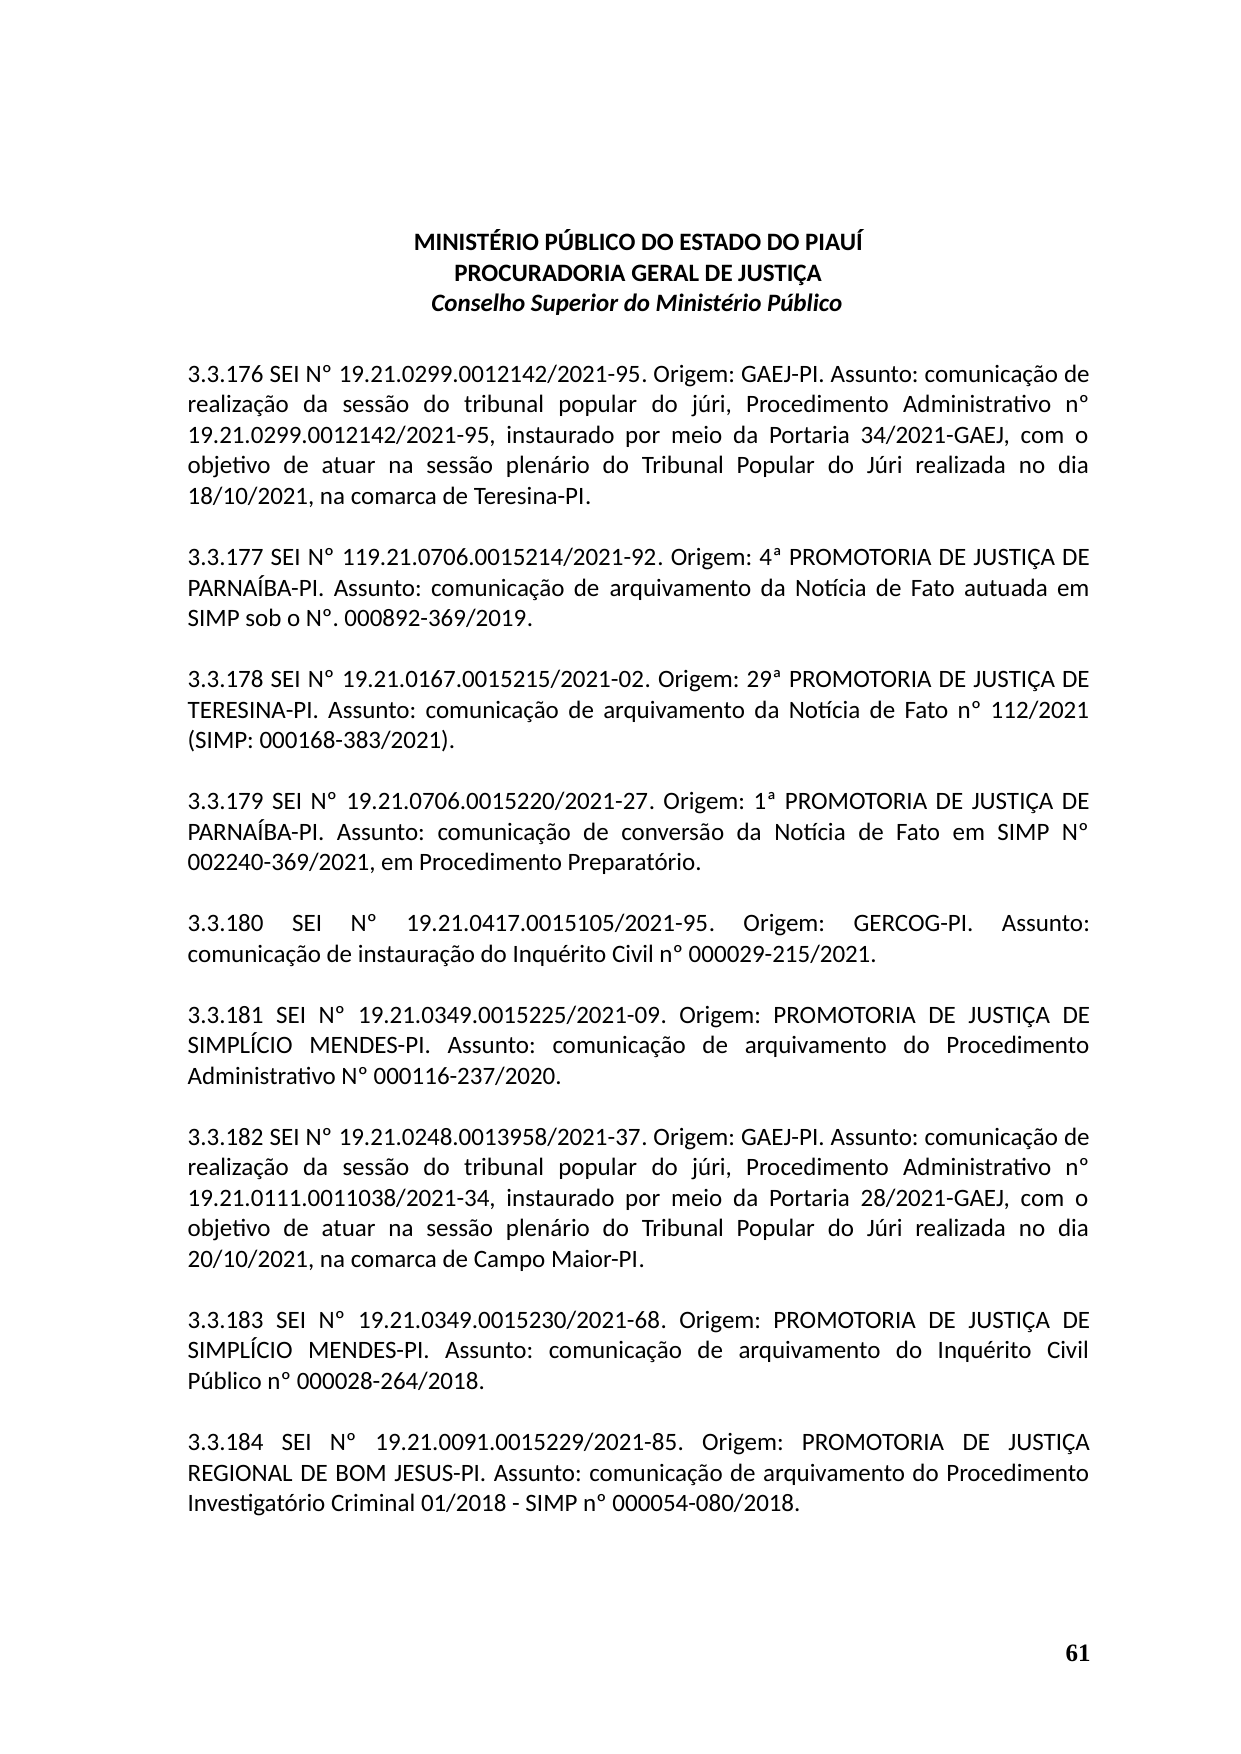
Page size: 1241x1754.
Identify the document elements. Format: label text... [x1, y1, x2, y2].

text 3.3.176 SEI Nº 19.21.0299.0012142/2021-95. Origem: GAEJ-PI. Assunto: comunicação de realização da sessão do tribunal popular do júri, Procedimento Administrativo nº 19.21.0299.0012142/2021-95, instaurado por meio da Portaria 34/2021-GAEJ, com o objetivo de atuar na sessão plenário do Tribunal Popular do Júri realizada no dia 18/10/2021, na comarca de Teresina-PI. [187, 358, 1090, 511]
text 3.3.179 SEI Nº 19.21.0706.0015220/2021-27. Origem: 1ª PROMOTORIA DE JUSTIÇA DE PARNAÍBA-PI. Assunto: comunicação de conversão da Notícia de Fato em SIMP Nº 002240-369/2021, em Procedimento Preparatório. [187, 785, 1090, 877]
text 3.3.180 SEI Nº 19.21.0417.0015105/2021-95. Origem: GERCOG-PI. Assunto: comunicação de instauração do Inquérito Civil nº 000029-215/2021. [187, 907, 1090, 968]
text 3.3.182 SEI Nº 19.21.0248.0013958/2021-37. Origem: GAEJ-PI. Assunto: comunicação de realização da sessão do tribunal popular do júri, Procedimento Administrativo nº 19.21.0111.0011038/2021-34, instaurado por meio da Portaria 28/2021-GAEJ, com o objetivo de atuar na sessão plenário do Tribunal Popular do Júri realizada no dia 20/10/2021, na comarca de Campo Maior-PI. [187, 1121, 1090, 1274]
text 3.3.184 SEI Nº 19.21.0091.0015229/2021-85. Origem: PROMOTORIA DE JUSTIÇA REGIONAL DE BOM JESUS-PI. Assunto: comunicação de arquivamento do Procedimento Investigatório Criminal 01/2018 - SIMP nº 000054-080/2018. [187, 1426, 1090, 1518]
text 3.3.183 SEI Nº 19.21.0349.0015230/2021-68. Origem: PROMOTORIA DE JUSTIÇA DE SIMPLÍCIO MENDES-PI. Assunto: comunicação de arquivamento do Inquérito Civil Público nº 000028-264/2018. [187, 1304, 1090, 1396]
text 3.3.181 SEI Nº 19.21.0349.0015225/2021-09. Origem: PROMOTORIA DE JUSTIÇA DE SIMPLÍCIO MENDES-PI. Assunto: comunicação de arquivamento do Procedimento Administrativo Nº 000116-237/2020. [187, 999, 1090, 1091]
text 3.3.177 SEI Nº 119.21.0706.0015214/2021-92. Origem: 4ª PROMOTORIA DE JUSTIÇA DE PARNAÍBA-PI. Assunto: comunicação de arquivamento da Notícia de Fato autuada em SIMP sob o Nº. 000892-369/2019. [187, 541, 1090, 633]
text 3.3.178 SEI Nº 19.21.0167.0015215/2021-02. Origem: 29ª PROMOTORIA DE JUSTIÇA DE TERESINA-PI. Assunto: comunicação de arquivamento da Notícia de Fato nº 112/2021 (SIMP: 000168-383/2021). [187, 663, 1090, 755]
